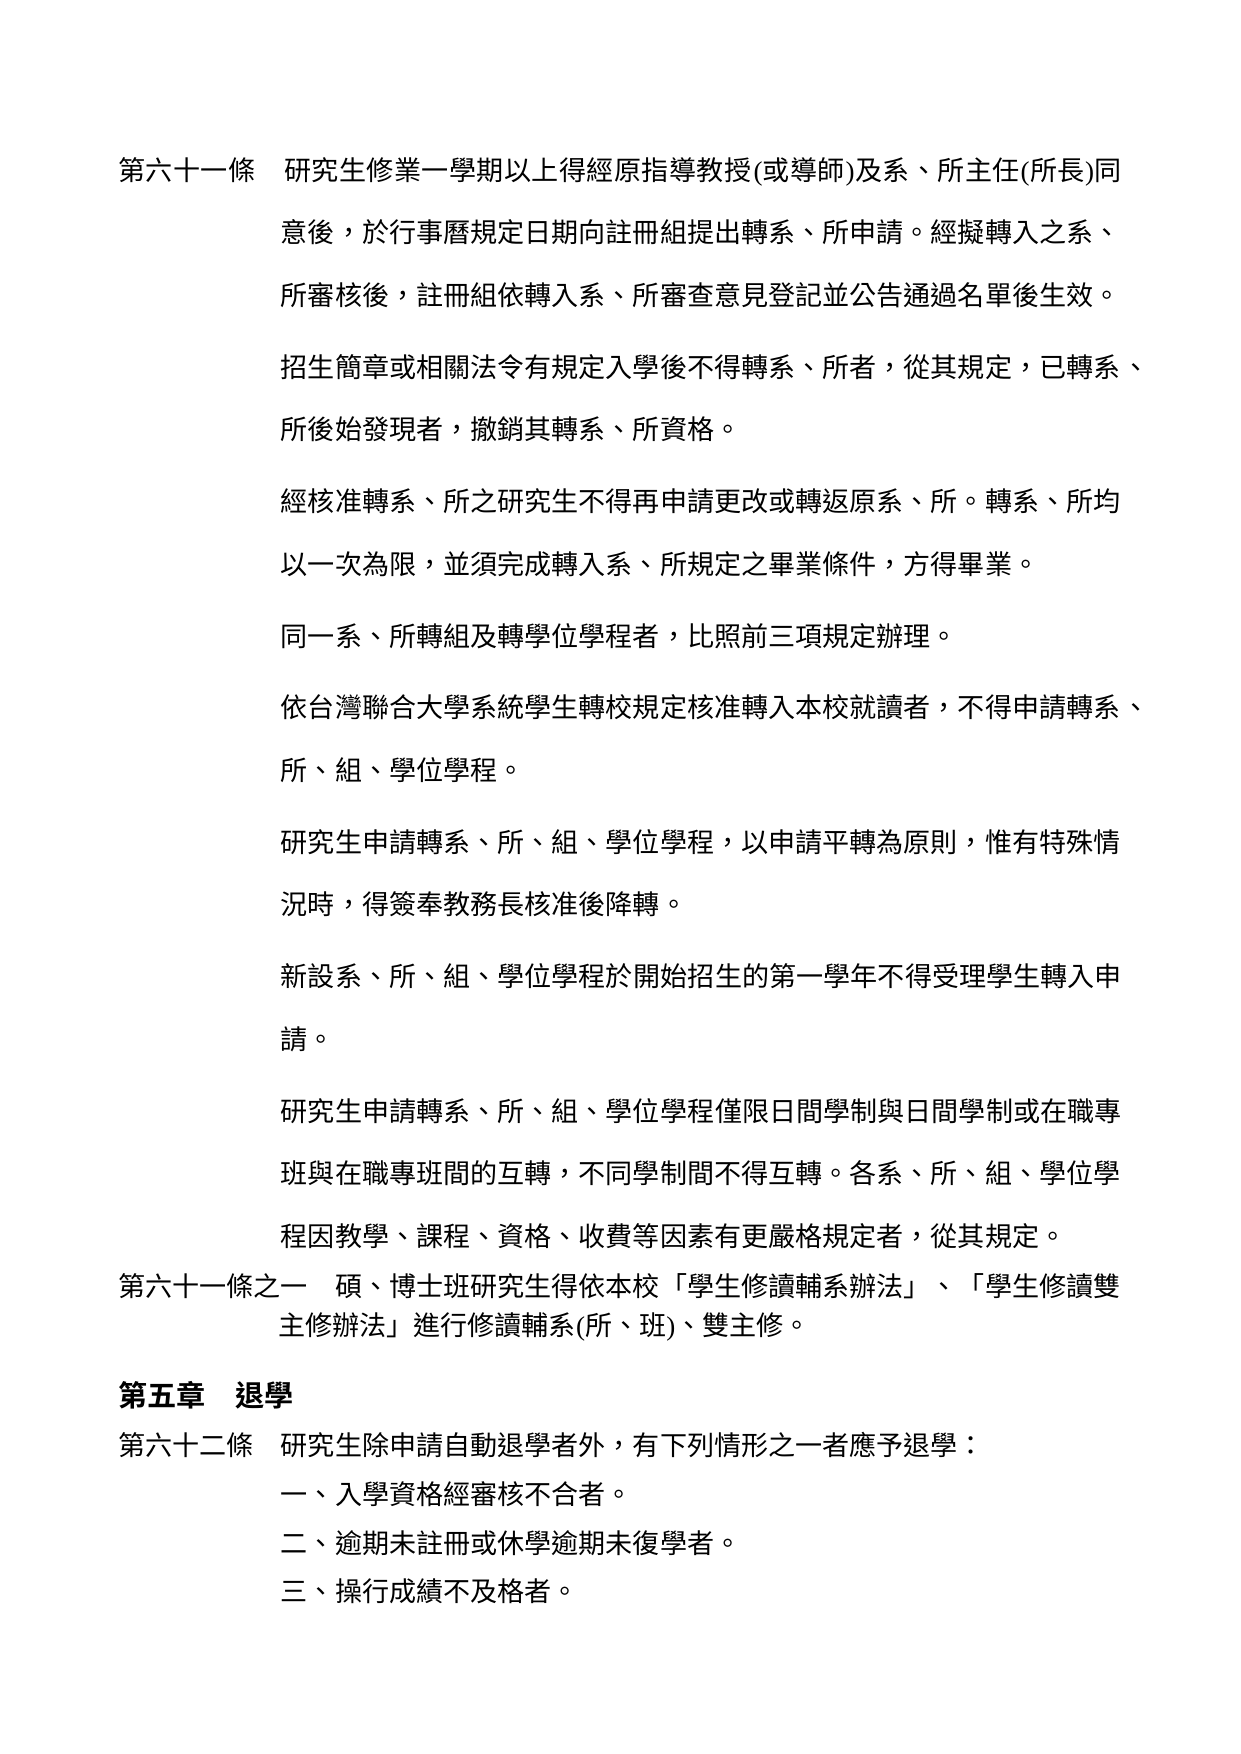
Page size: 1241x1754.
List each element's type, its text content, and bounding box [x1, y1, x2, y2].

text 三、操行成績不及格者。 [281, 1570, 1122, 1609]
text 一、入學資格經審核不合者。 [281, 1473, 1122, 1512]
text 招生簡章或相關法令有規定入學後不得轉系、所者，從其規定，已轉系、所後始發現者，撤銷其轉系、所資格。 [281, 324, 1122, 449]
text 二、逾期未註冊或休學逾期未復學者。 [281, 1522, 1122, 1561]
text 第六十一條之一 碩、博士班研究生得依本校「學生修讀輔系辦法」、「學生修讀雙主修辦法」進行修讀輔系(所、班)、雙主修。 [118, 1264, 1122, 1343]
text 依台灣聯合大學系統學生轉校規定核准轉入本校就讀者，不得申請轉系、所、組、學位學程。 [281, 664, 1122, 789]
text 新設系、所、組、學位學程於開始招生的第一學年不得受理學生轉入申請。 [281, 933, 1122, 1058]
text 同一系、所轉組及轉學位學程者，比照前三項規定辦理。 [281, 593, 1122, 655]
text 第六十二條 研究生除申請自動退學者外，有下列情形之一者應予退學： [118, 1424, 1122, 1463]
text 經核准轉系、所之研究生不得再申請更改或轉返原系、所。轉系、所均以一次為限，並須完成轉入系、所規定之畢業條件，方得畢業。 [281, 458, 1122, 583]
text 第五章 退學 [118, 1352, 1122, 1415]
text 研究生申請轉系、所、組、學位學程，以申請平轉為原則，惟有特殊情況時，得簽奉教務長核准後降轉。 [281, 799, 1122, 924]
text 第六十一條 研究生修業一學期以上得經原指導教授(或導師)及系、所主任(所長)同意後，於行事曆規定日期向註冊組提出轉系、所申請。經擬轉入之系、所審核後，註冊組依轉入系、所審查意見登記並公告通過名單後生效。 [118, 127, 1122, 314]
text 研究生申請轉系、所、組、學位學程僅限日間學制與日間學制或在職專班與在職專班間的互轉，不同學制間不得互轉。各系、所、組、學位學程因教學、課程、資格、收費等因素有更嚴格規定者，從其規定。 [281, 1068, 1122, 1255]
